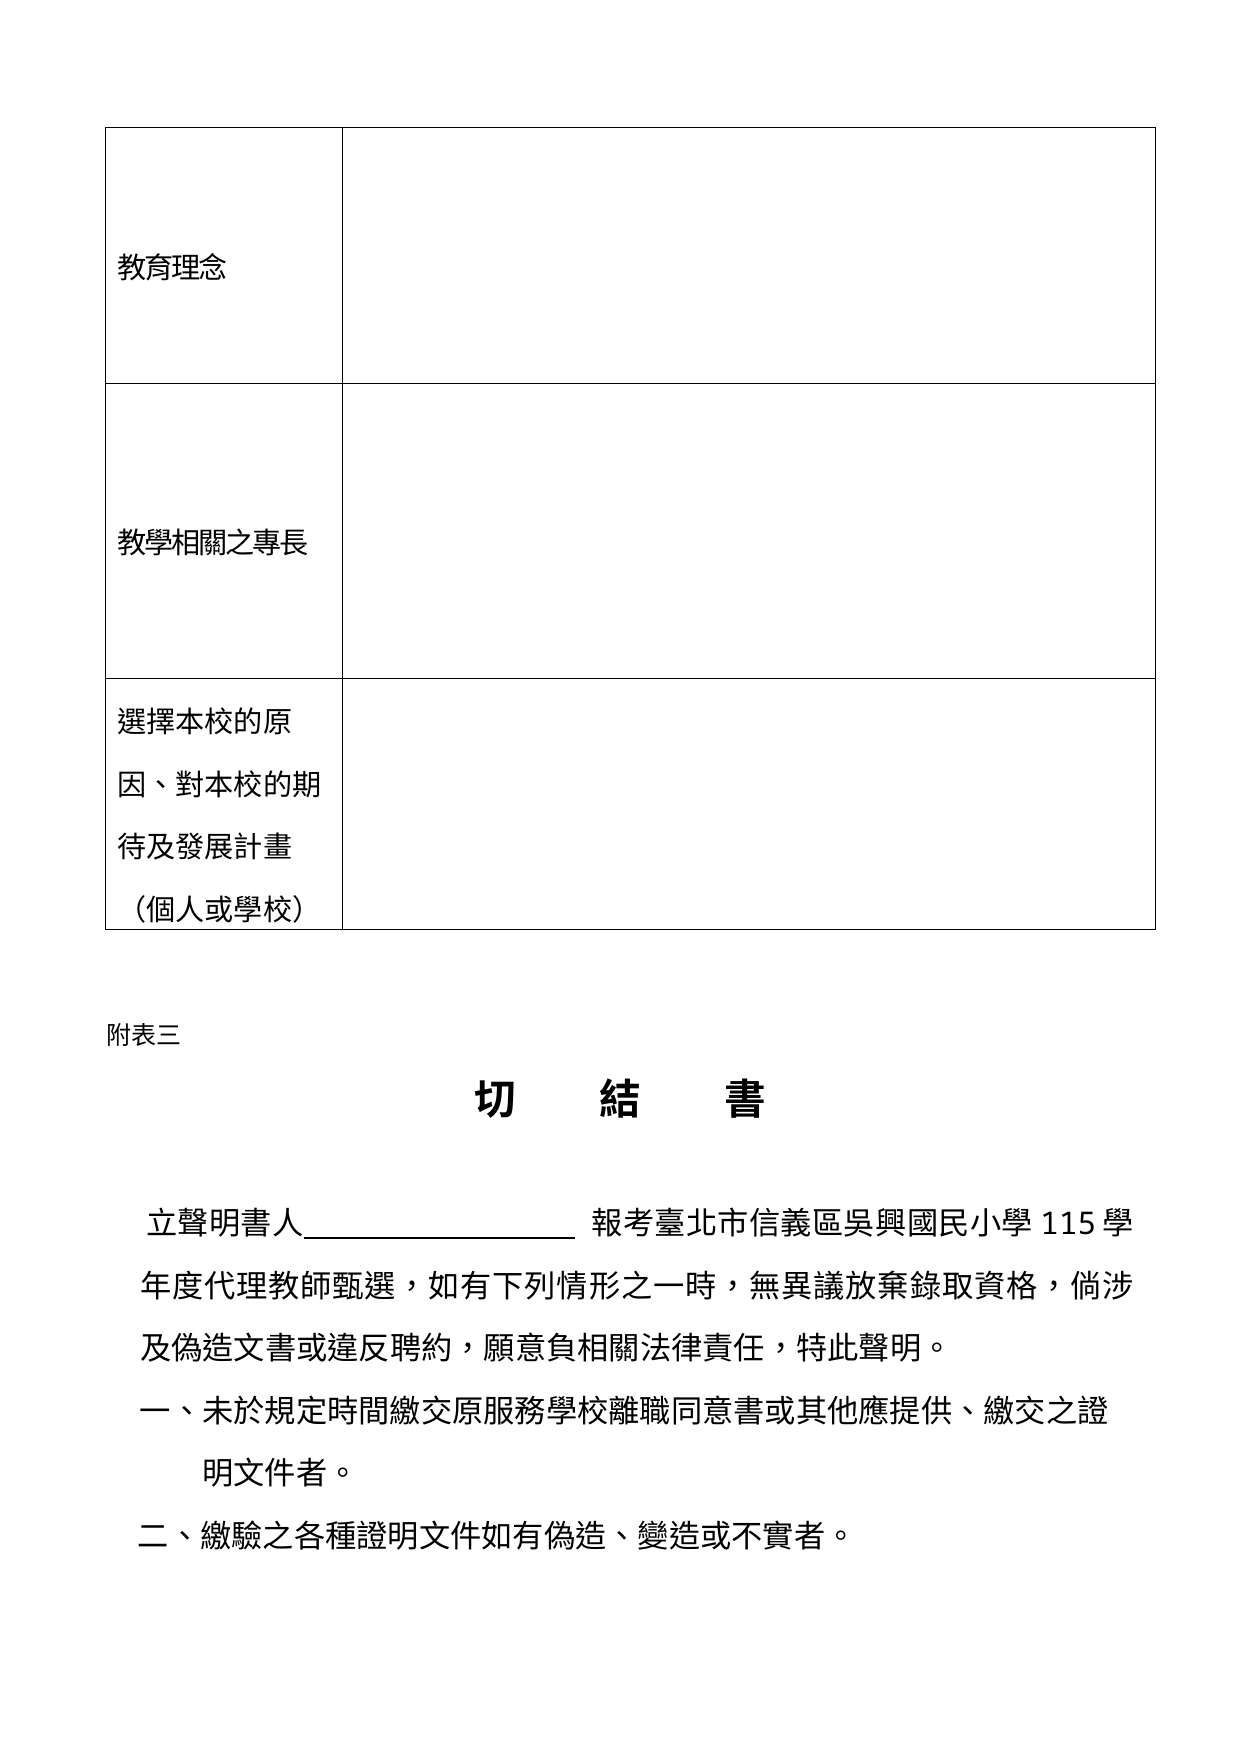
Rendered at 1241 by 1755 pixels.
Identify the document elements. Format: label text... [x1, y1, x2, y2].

table_cell 選擇本校的原因、對本校的期待及發展計畫（個人或學校） [106, 679, 342, 928]
text 二、繳驗之各種證明文件如有偽造、變造或不實者。 [106, 1492, 1134, 1554]
text 一、未於規定時間繳交原服務學校離職同意書或其他應提供、繳交之證明文件者。 [139, 1367, 1134, 1492]
table_cell [343, 679, 1155, 928]
table_cell [343, 128, 1155, 383]
table_cell 教育理念 [106, 128, 342, 383]
text 切 結 書 [106, 1054, 1134, 1117]
text 立聲明書人 報考臺北市信義區吳興國民小學115學年度代理教師甄選，如有下列情形之一時，無異議放棄錄取資格，倘涉及偽造文書或違反聘約，願意負相關法律責任，特此聲明。 [106, 1179, 1134, 1367]
text 附表三 [106, 992, 1134, 1054]
table_cell [343, 384, 1155, 677]
table_cell 教學相關之專長 [106, 384, 342, 677]
